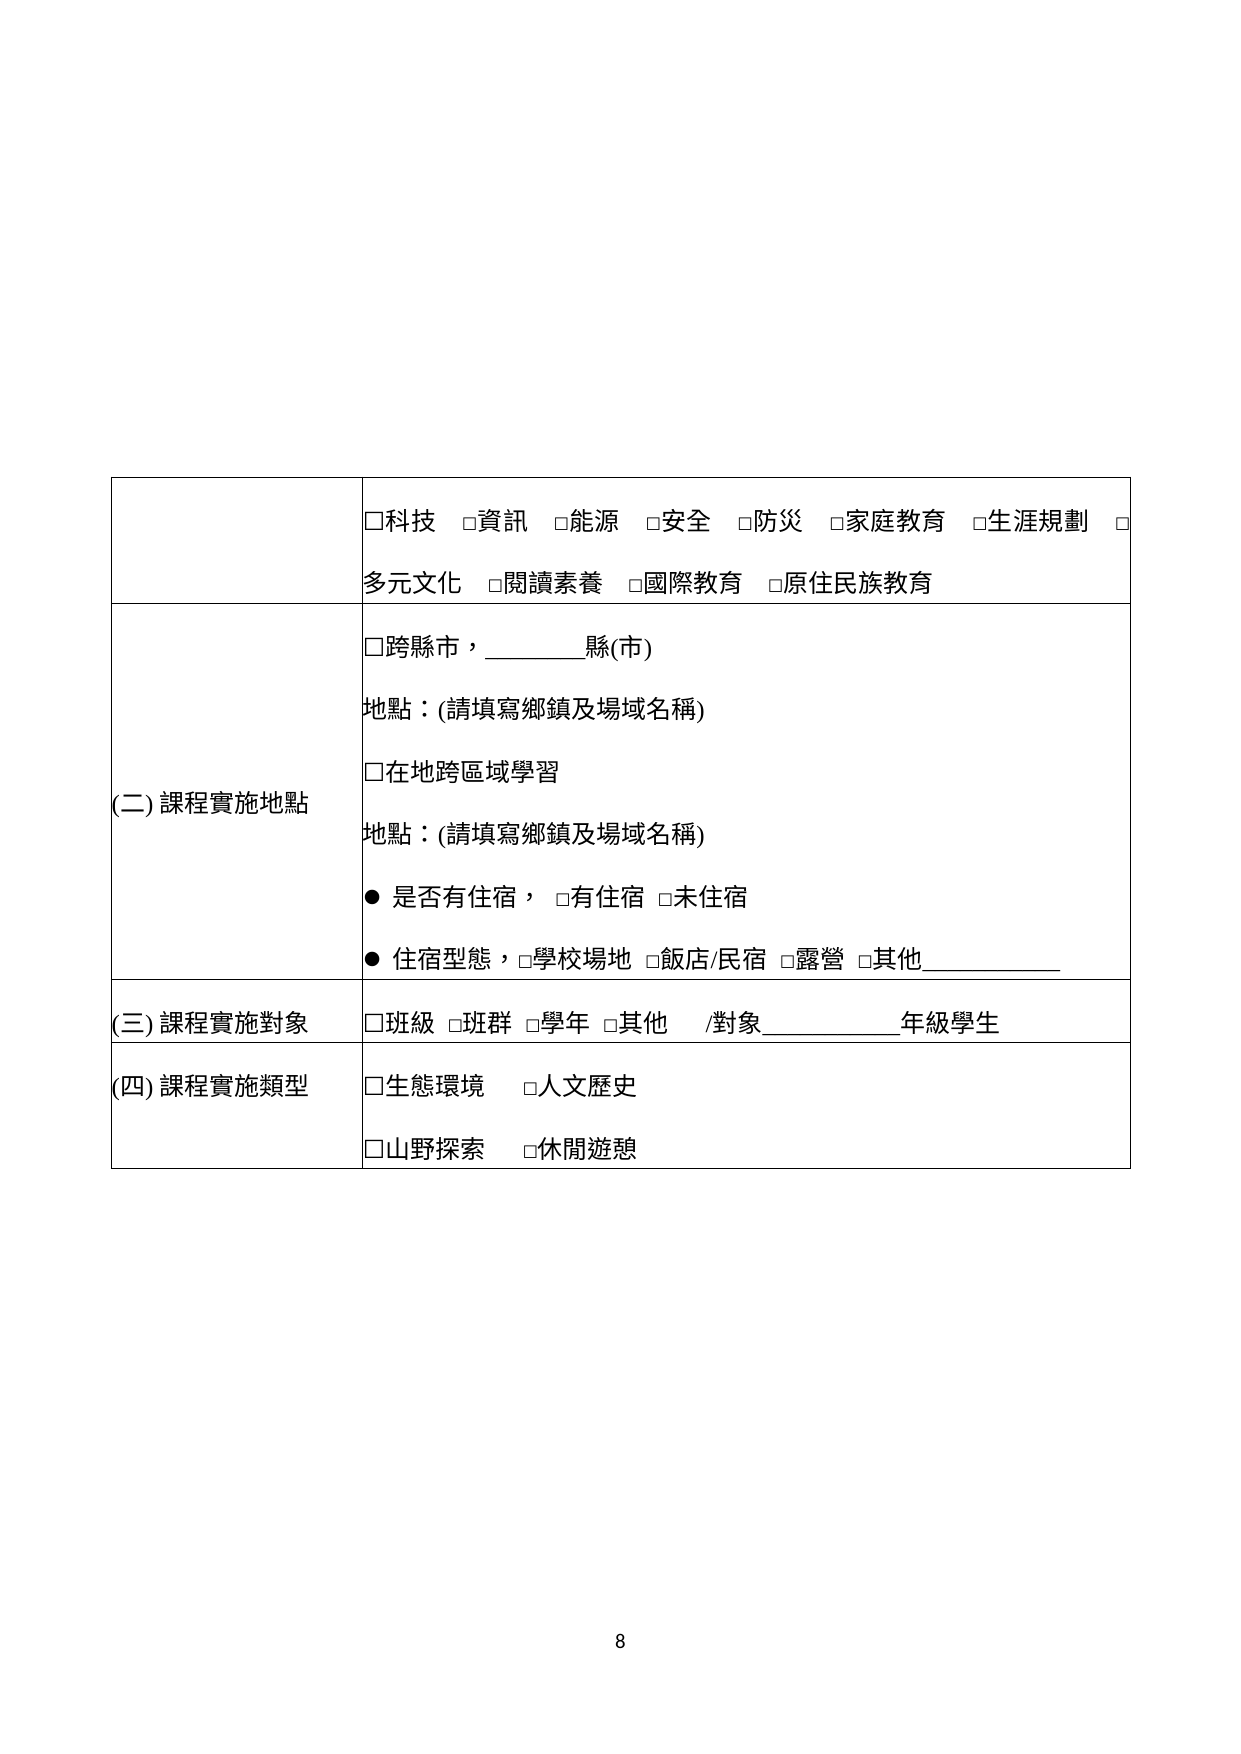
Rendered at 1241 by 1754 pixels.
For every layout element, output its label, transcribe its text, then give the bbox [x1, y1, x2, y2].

table_cell (二) 課程實施地點 [112, 604, 362, 979]
table_cell ☐生態環境 ☐人文歷史 ☐山野探索 ☐休閒遊憩 [363, 1043, 1130, 1168]
table_cell (四) 課程實施類型 [112, 1043, 362, 1168]
table_cell ☐班級 ☐班群 ☐學年 ☐其他 /對象___________年級學生 [363, 980, 1130, 1042]
table_cell (三) 課程實施對象 [112, 980, 362, 1042]
table_cell [112, 478, 362, 603]
table_cell ☐跨縣市，________縣(市) 地點：(請填寫鄉鎮及場域名稱) ☐在地跨區域學習 地點：(請填寫鄉鎮及場域名稱) 是否有住宿， ☐有住宿 ☐未住宿 住宿型態，☐學校場地 ☐飯店/民宿 ☐露營 ☐其他___________ [363, 604, 1130, 979]
table_cell ☐科技 ☐資訊 ☐能源 ☐安全 ☐防災 ☐家庭教育 ☐生涯規劃 ☐多元文化 ☐閱讀素養 ☐國際教育 ☐原住民族教育 [363, 478, 1130, 603]
